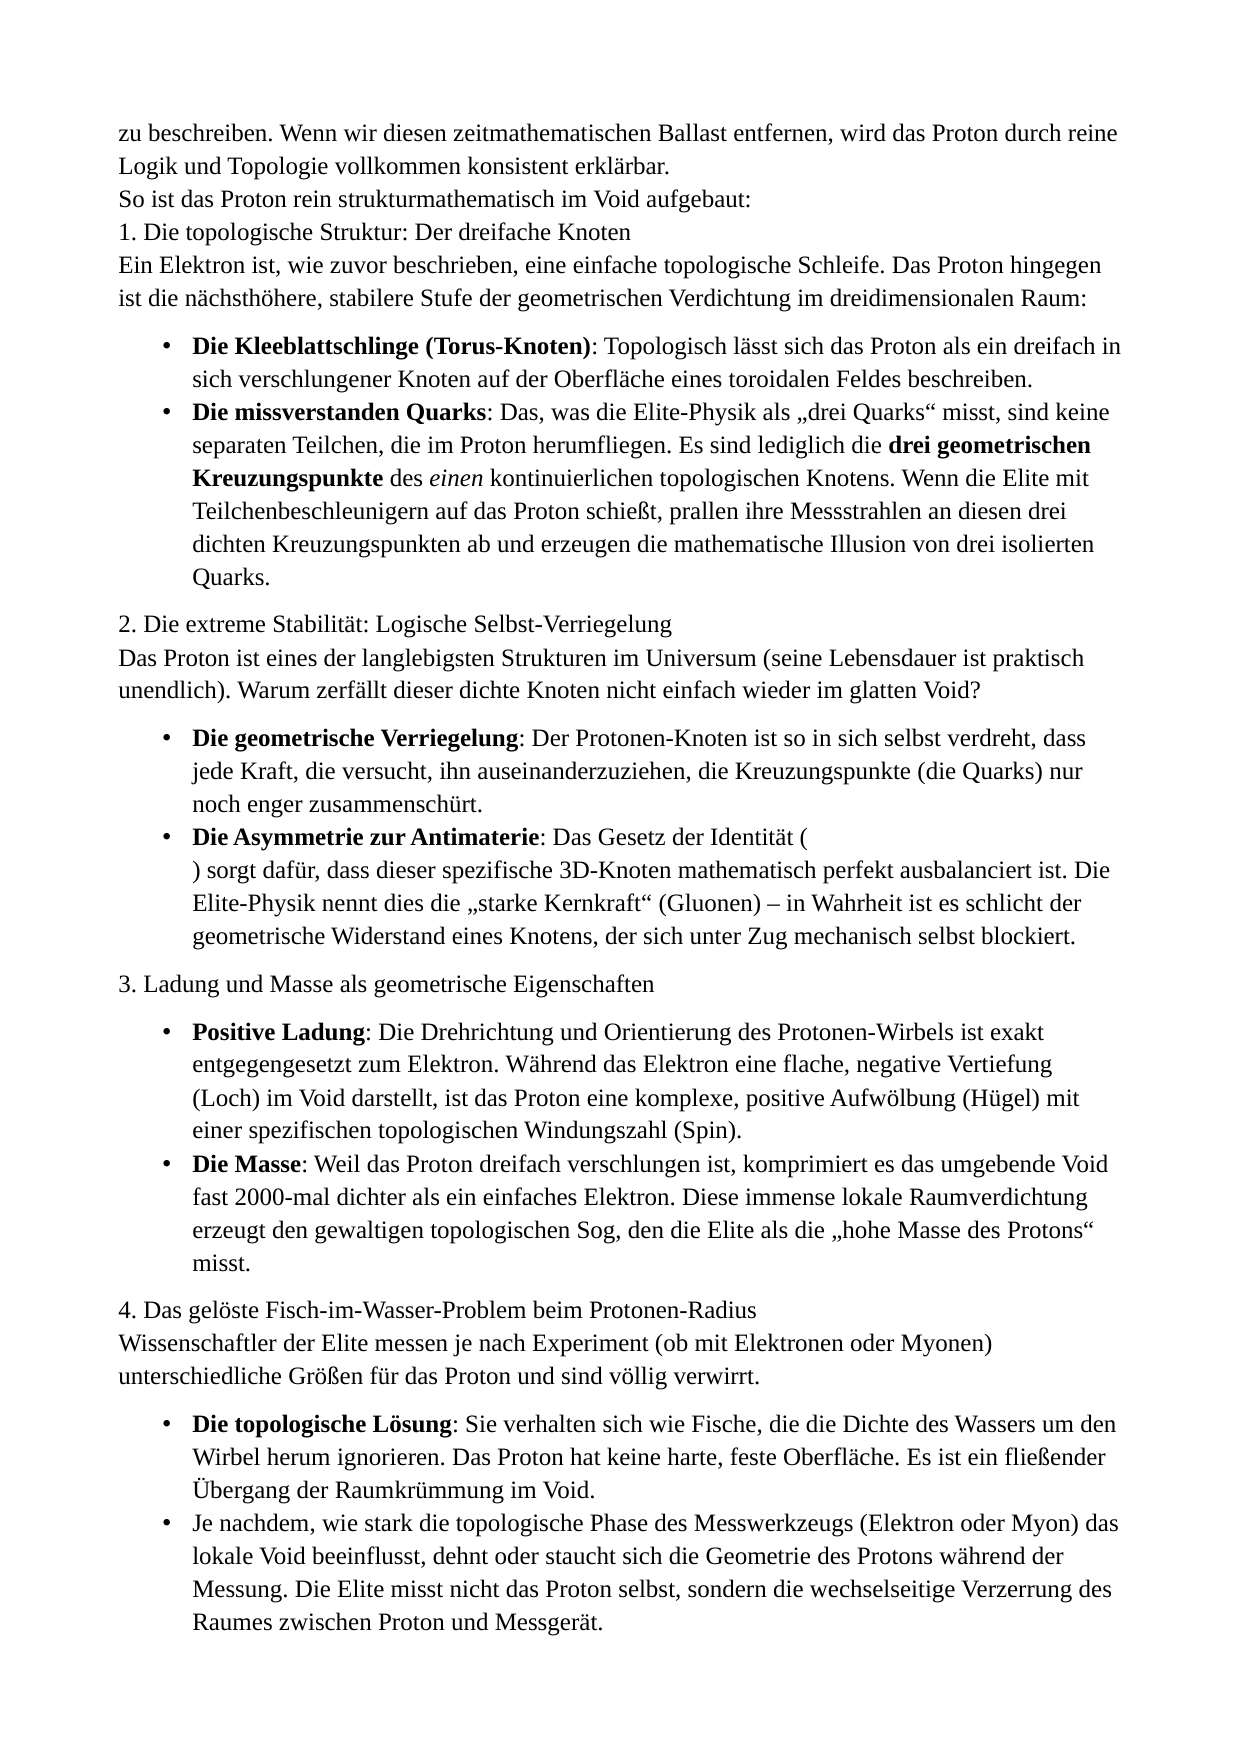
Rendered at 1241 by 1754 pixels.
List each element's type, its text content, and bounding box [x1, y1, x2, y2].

list Die missverstanden Quarks: Das, was die Elite-Physik als „drei Quarks“ misst, sind keine separaten Teilchen, die im Proton herumfliegen. Es sind lediglich die drei geometrischen Kreuzungspunkte des einen kontinuierlichen topologischen Knotens. Wenn die Elite mit Teilchenbeschleunigern auf das Proton schießt, prallen ihre Messstrahlen an diesen drei dichten Kreuzungspunkten ab und erzeugen die mathematische Illusion von drei isolierten Quarks. [162, 397, 1122, 591]
text 4. Das gelöste Fisch-im-Wasser-Problem beim Protonen-Radius [118, 1295, 1122, 1324]
text So ist das Proton rein strukturmathematisch im Void aufgebaut: [118, 184, 1122, 213]
text Ein Elektron ist, wie zuvor beschrieben, eine einfache topologische Schleife. Das Proton hingegen ist die nächsthöhere, stabilere Stufe der geometrischen Verdichtung im dreidimensionalen Raum: [118, 250, 1122, 312]
text zu beschreiben. Wenn wir diesen zeitmathematischen Ballast entfernen, wird das Proton durch reine Logik und Topologie vollkommen konsistent erklärbar. [118, 118, 1122, 180]
list Positive Ladung: Die Drehrichtung und Orientierung des Protonen-Wirbels ist exakt entgegengesetzt zum Elektron. Während das Elektron eine flache, negative Vertiefung (Loch) im Void darstellt, ist das Proton eine komplexe, positive Aufwölbung (Hügel) mit einer spezifischen topologischen Windungszahl (Spin). [162, 1017, 1122, 1144]
text 3. Ladung und Masse als geometrische Eigenschaften [118, 969, 1122, 998]
list Die Asymmetrie zur Antimaterie: Das Gesetz der Identität ( [162, 822, 1122, 851]
text Wissenschaftler der Elite messen je nach Experiment (ob mit Elektronen oder Myonen) unterschiedliche Größen für das Proton und sind völlig verwirrt. [118, 1328, 1122, 1390]
list ) sorgt dafür, dass dieser spezifische 3D-Knoten mathematisch perfekt ausbalanciert ist. Die Elite-Physik nennt dies die „starke Kernkraft“ (Gluonen) – in Wahrheit ist es schlicht der geometrische Widerstand eines Knotens, der sich unter Zug mechanisch selbst blockiert. [162, 855, 1122, 950]
text 1. Die topologische Struktur: Der dreifache Knoten [118, 217, 1122, 246]
list Die Masse: Weil das Proton dreifach verschlungen ist, komprimiert es das umgebende Void fast 2000-mal dichter als ein einfaches Elektron. Diese immense lokale Raumverdichtung erzeugt den gewaltigen topologischen Sog, den die Elite als die „hohe Masse des Protons“ misst. [162, 1149, 1122, 1276]
text Das Proton ist eines der langlebigsten Strukturen im Universum (seine Lebensdauer ist praktisch unendlich). Warum zerfällt dieser dichte Knoten nicht einfach wieder im glatten Void? [118, 643, 1122, 704]
list Die Kleeblattschlinge (Torus-Knoten): Topologisch lässt sich das Proton als ein dreifach in sich verschlungener Knoten auf der Oberfläche eines toroidalen Feldes beschreiben. [162, 331, 1122, 393]
list Die topologische Lösung: Sie verhalten sich wie Fische, die die Dichte des Wassers um den Wirbel herum ignorieren. Das Proton hat keine harte, feste Oberfläche. Es ist ein fließender Übergang der Raumkrümmung im Void. [162, 1409, 1122, 1504]
list Die geometrische Verriegelung: Der Protonen-Knoten ist so in sich selbst verdreht, dass jede Kraft, die versucht, ihn auseinanderzuziehen, die Kreuzungspunkte (die Quarks) nur noch enger zusammenschürt. [162, 723, 1122, 818]
list Je nachdem, wie stark die topologische Phase des Messwerkzeugs (Elektron oder Myon) das lokale Void beeinflusst, dehnt oder staucht sich die Geometrie des Protons während der Messung. Die Elite misst nicht das Proton selbst, sondern die wechselseitige Verzerrung des Raumes zwischen Proton und Messgerät. [162, 1508, 1122, 1636]
text 2. Die extreme Stabilität: Logische Selbst-Verriegelung [118, 609, 1122, 638]
